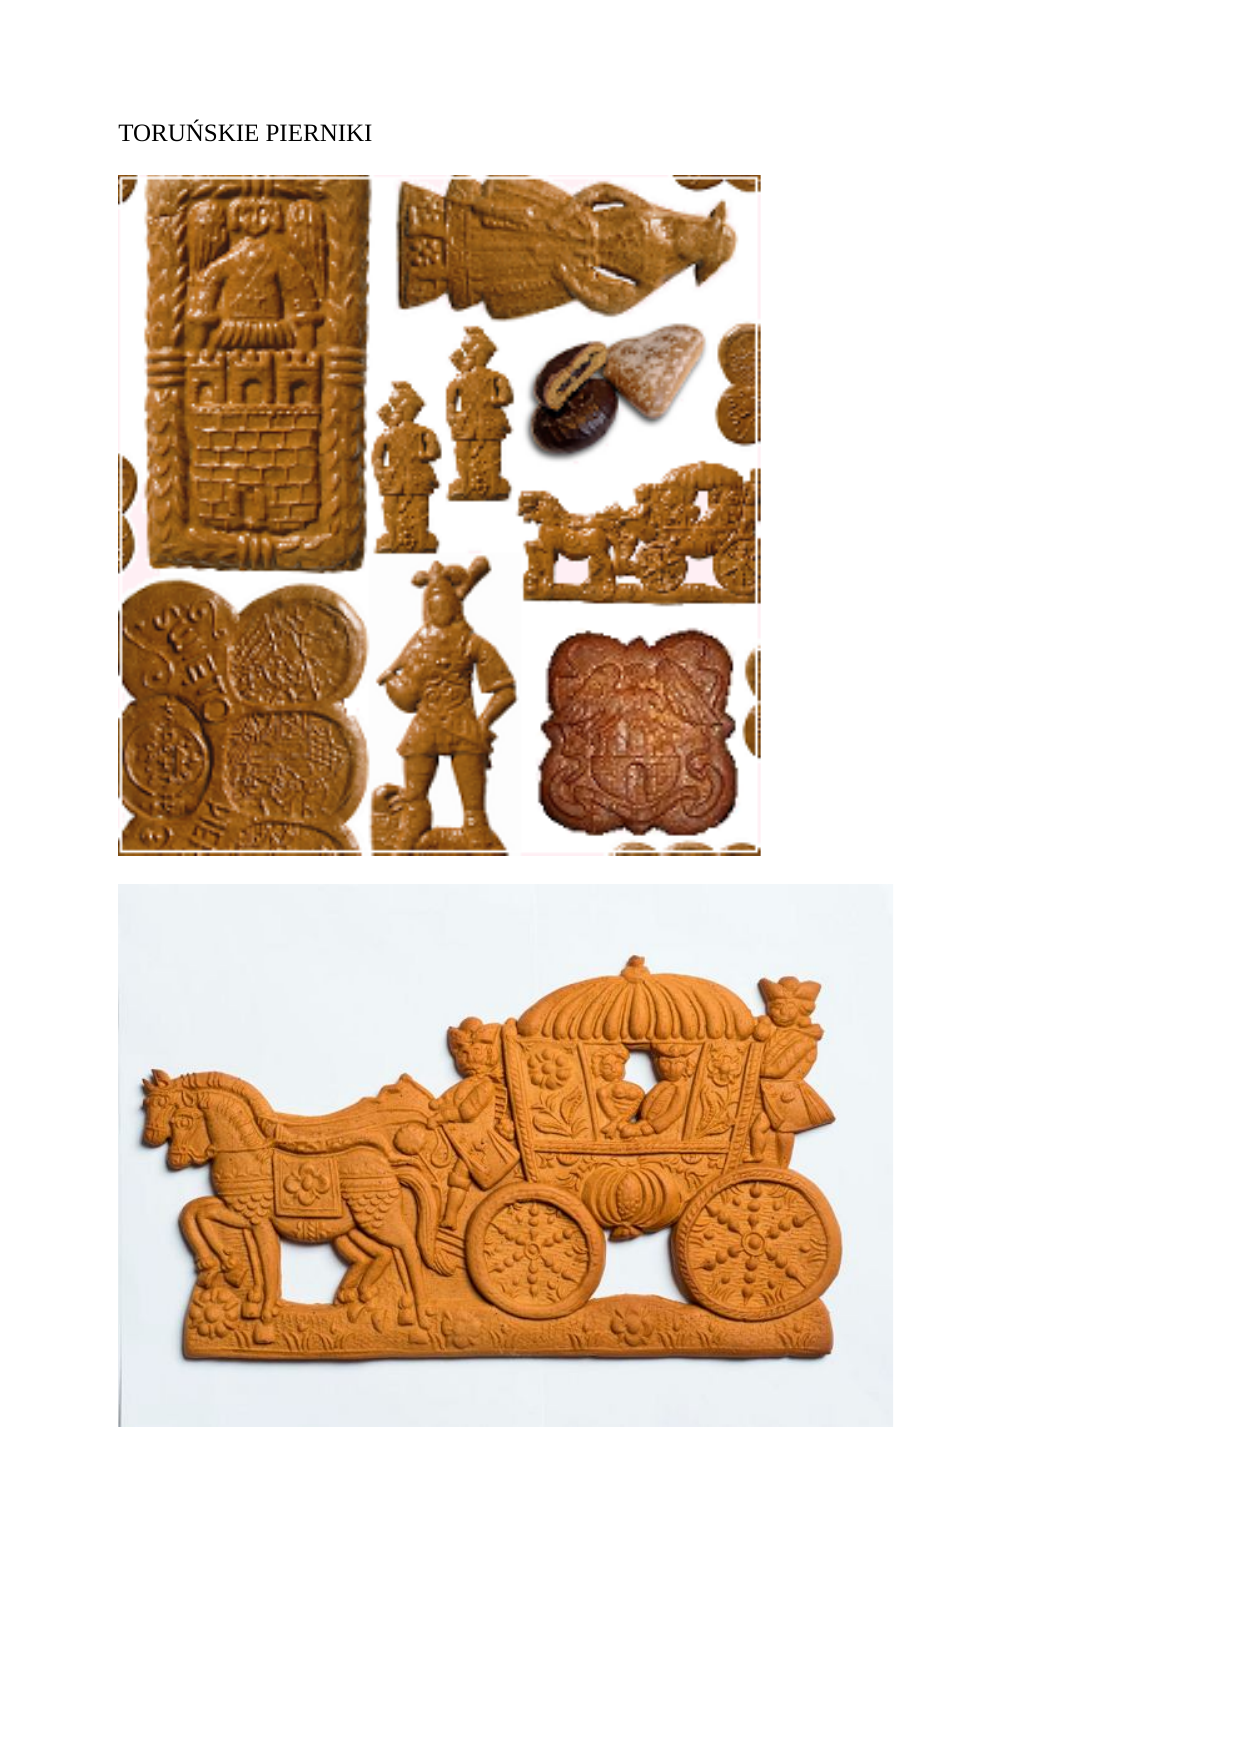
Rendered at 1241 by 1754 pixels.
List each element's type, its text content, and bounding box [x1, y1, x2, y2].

picture [118, 884, 894, 1427]
text TORUŃSKIE PIERNIKI [118, 118, 1122, 147]
picture [118, 175, 761, 856]
